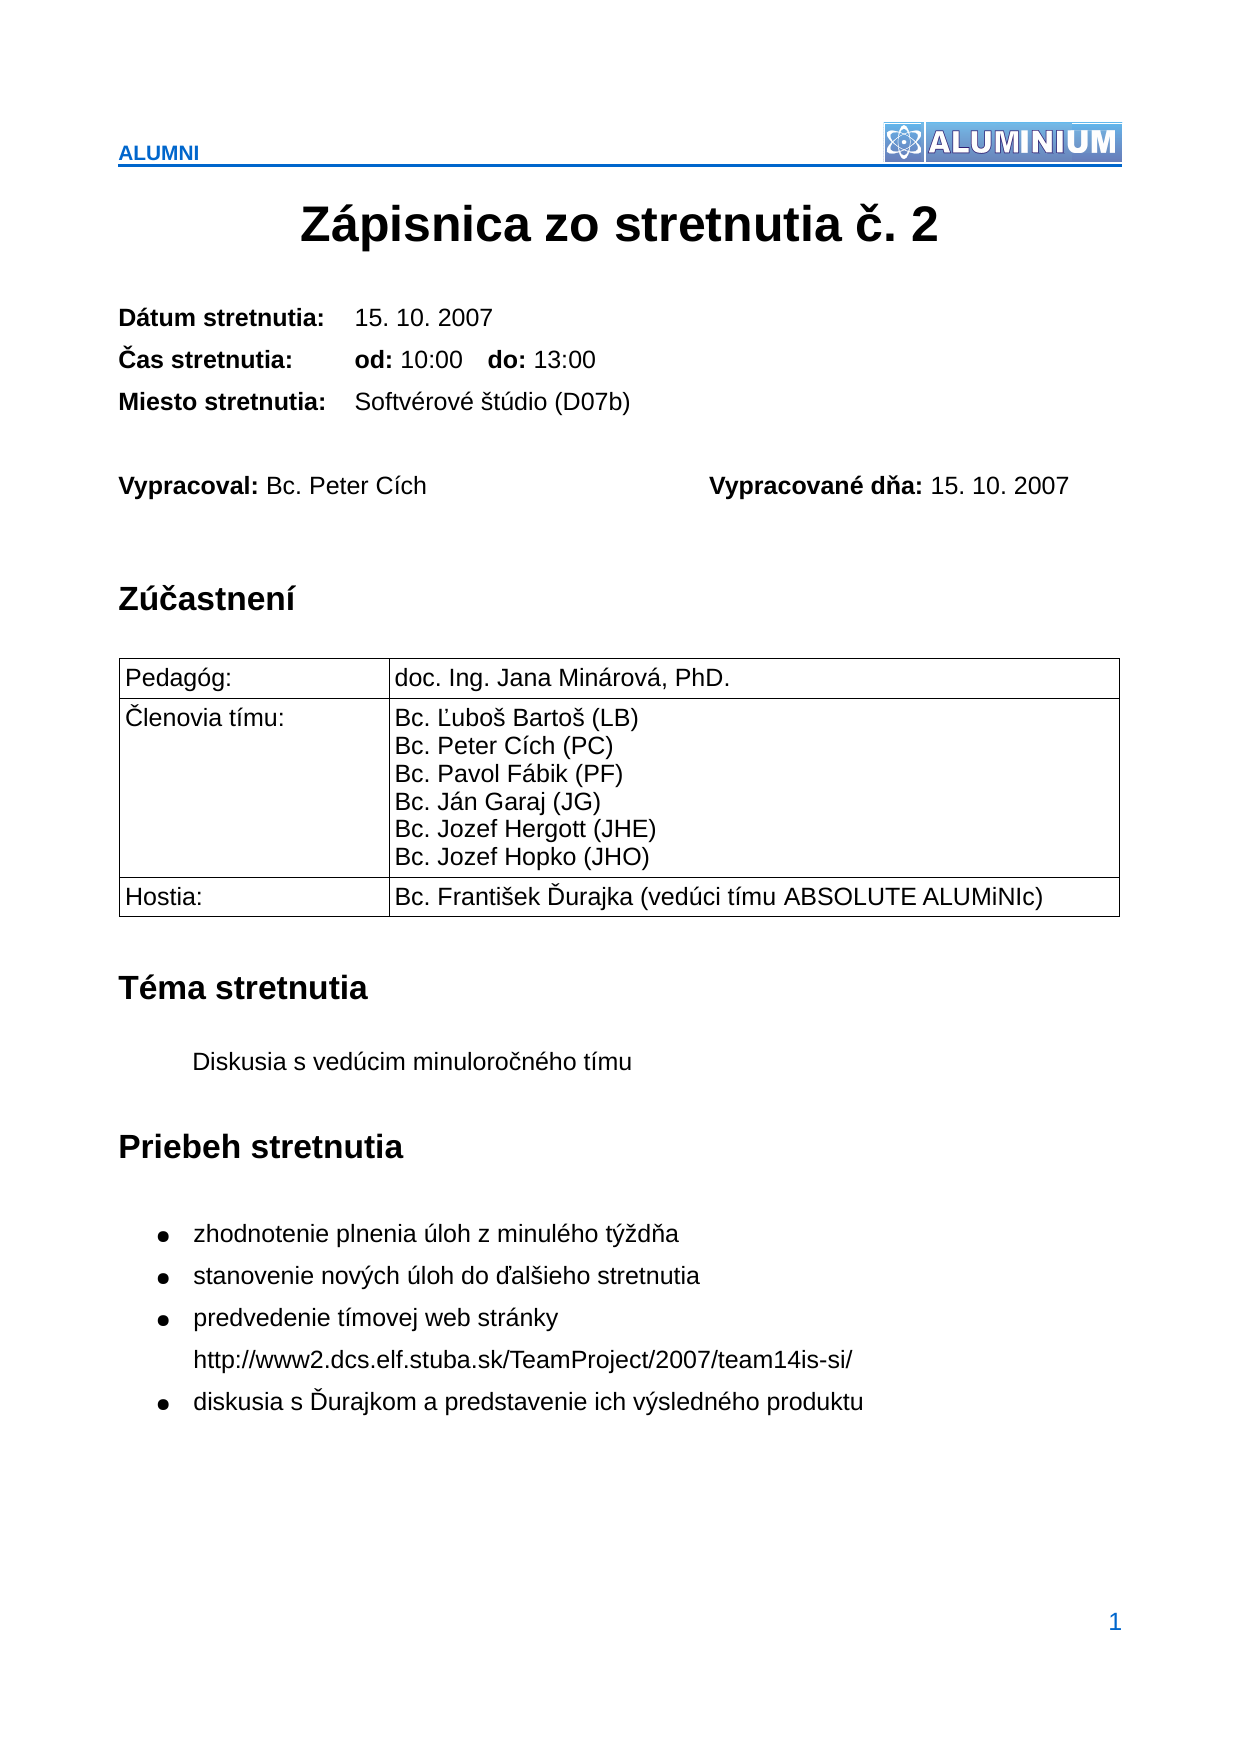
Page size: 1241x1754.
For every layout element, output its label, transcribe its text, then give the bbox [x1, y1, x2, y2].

list zhodnotenie plnenia úloh z minulého týždňa [156, 1220, 1122, 1248]
text Miesto stretnutia: Softvérové štúdio (D07b) [118, 388, 1122, 416]
text Zápisnica zo stretnutia č. 2 [118, 196, 1122, 252]
table_cell Bc. Ľuboš Bartoš (LB) Bc. Peter Cích (PC) Bc. Pavol Fábik (PF) Bc. Ján Garaj (JG) Bc. Jozef Hergott (JHE) Bc. Jozef Hopko (JHO) [390, 699, 1119, 877]
table_cell Hostia: [120, 878, 389, 916]
text Čas stretnutia: od: 10:00 do: 13:00 [118, 346, 1122, 374]
table_header Pedagóg: [120, 659, 389, 698]
text Diskusia s vedúcim minuloročného tímu [118, 1047, 1122, 1075]
subtitle Téma stretnutia [118, 969, 1122, 1007]
subtitle Zúčastnení [118, 580, 1122, 618]
subtitle Priebeh stretnutia [118, 1128, 1122, 1166]
table_cell Bc. František Ďurajka (vedúci tímu ABSOLUTE ALUMiNIc) [390, 878, 1119, 916]
list diskusia s Ďurajkom a predstavenie ich výsledného produktu [156, 1387, 1122, 1415]
table_header doc. Ing. Jana Minárová, PhD. [390, 659, 1119, 698]
text Vypracoval: Bc. Peter Cích Vypracované dňa: 15. 10. 2007 [118, 472, 1122, 499]
text Dátum stretnutia: 15. 10. 2007 [118, 304, 1122, 332]
list stanovenie nových úloh do ďalšieho stretnutia [156, 1262, 1122, 1290]
table_cell Členovia tímu: [120, 699, 389, 877]
list predvedenie tímovej web stránky http://www2.dcs.elf.stuba.sk/TeamProject/2007/team14is-si/ [156, 1304, 1122, 1373]
